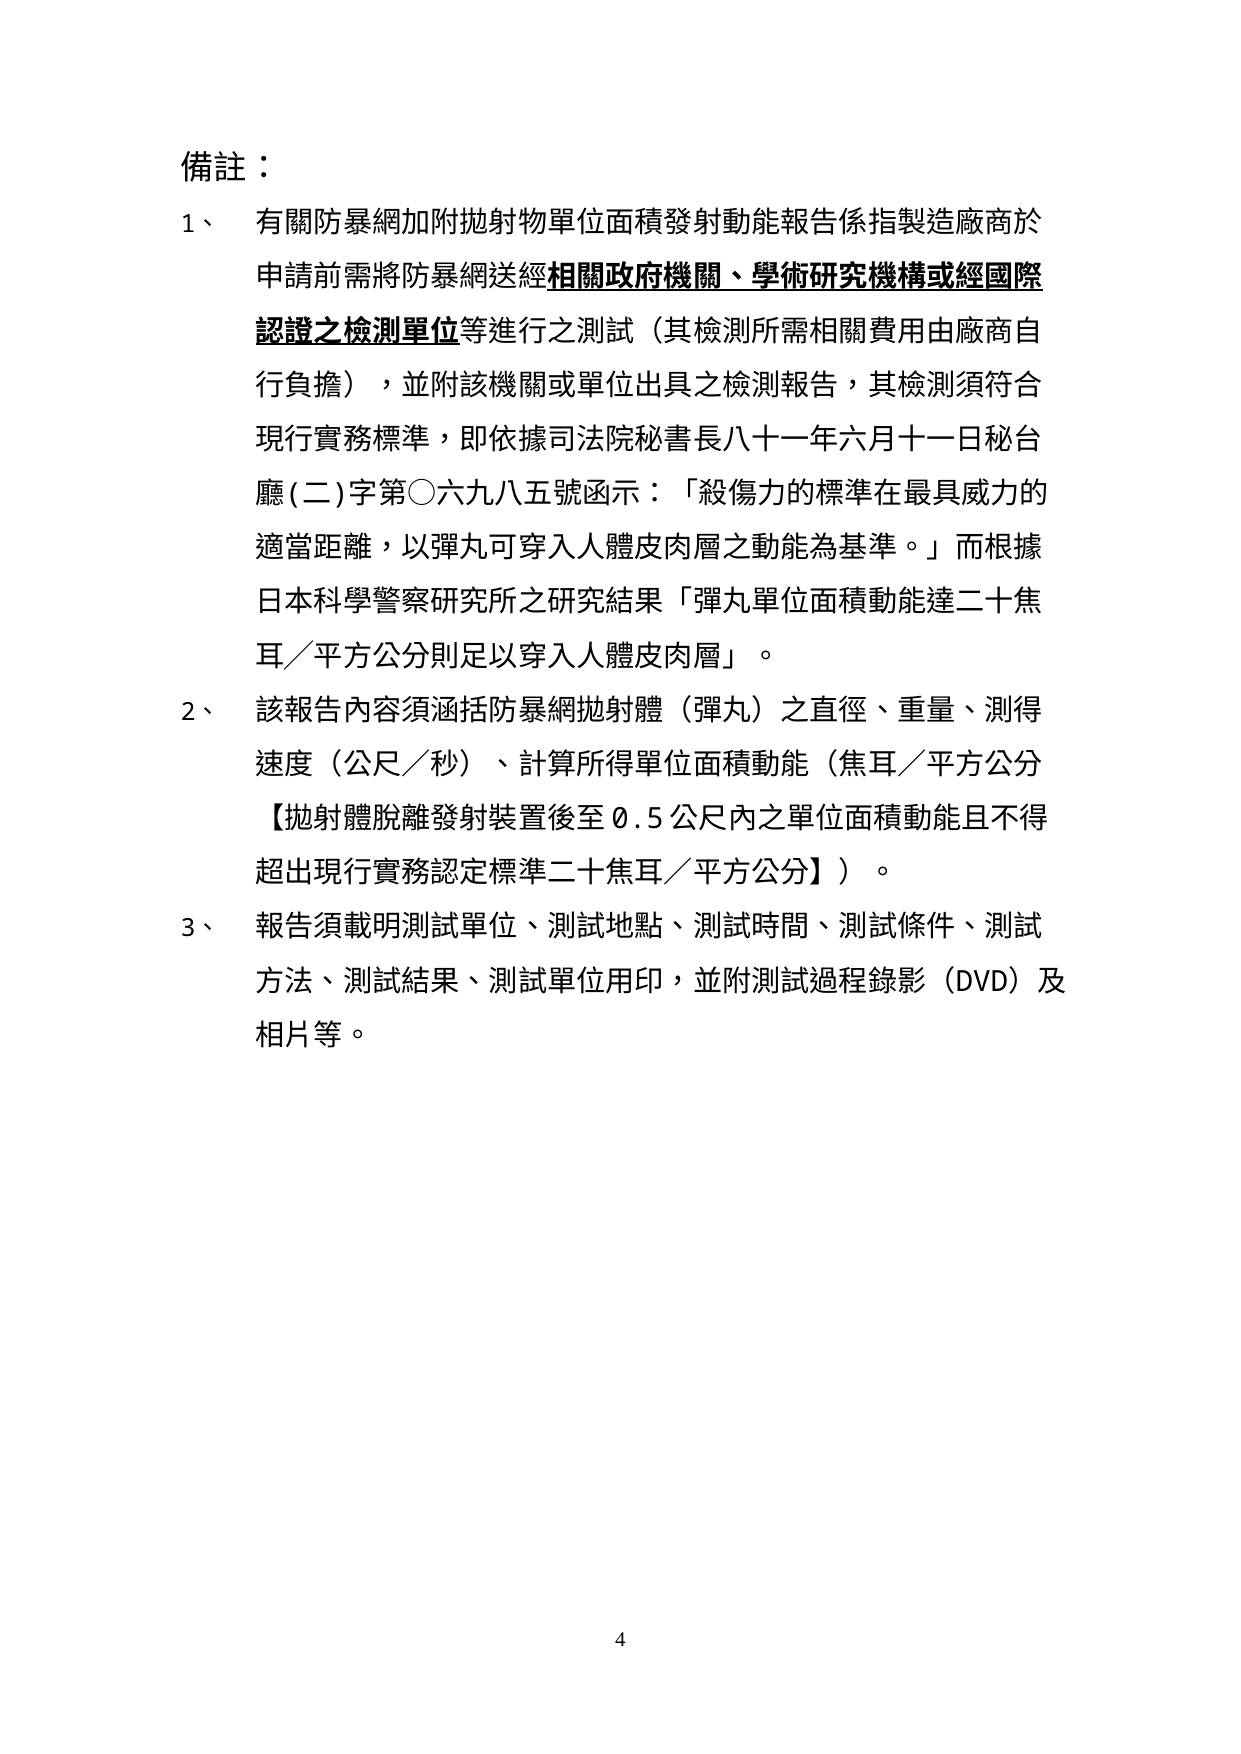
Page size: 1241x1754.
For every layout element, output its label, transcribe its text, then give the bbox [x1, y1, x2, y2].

list 報告須載明測試單位、測試地點、測試時間、測試條件、測試方法、測試結果、測試單位用印，並附測試過程錄影（DVD）及相片等。 [180, 893, 1069, 1056]
list 有關防暴網加附拋射物單位面積發射動能報告係指製造廠商於申請前需將防暴網送經相關政府機關、學術研究機構或經國際認證之檢測單位等進行之測試（其檢測所需相關費用由廠商自行負擔），並附該機關或單位出具之檢測報告，其檢測須符合現行實務標準，即依據司法院秘書長八十一年六月十一日秘台廳(二)字第○六九八五號函示：「殺傷力的標準在最具威力的適當距離，以彈丸可穿入人體皮肉層之動能為基準。」而根據日本科學警察研究所之研究結果「彈丸單位面積動能達二十焦耳╱平方公分則足以穿入人體皮肉層」。 [180, 189, 1069, 677]
text 備註： [180, 141, 1069, 189]
list 該報告內容須涵括防暴網拋射體（彈丸）之直徑、重量、測得速度（公尺／秒）、計算所得單位面積動能（焦耳／平方公分【拋射體脫離發射裝置後至0.5公尺內之單位面積動能且不得超出現行實務認定標準二十焦耳／平方公分】）。 [180, 677, 1069, 893]
